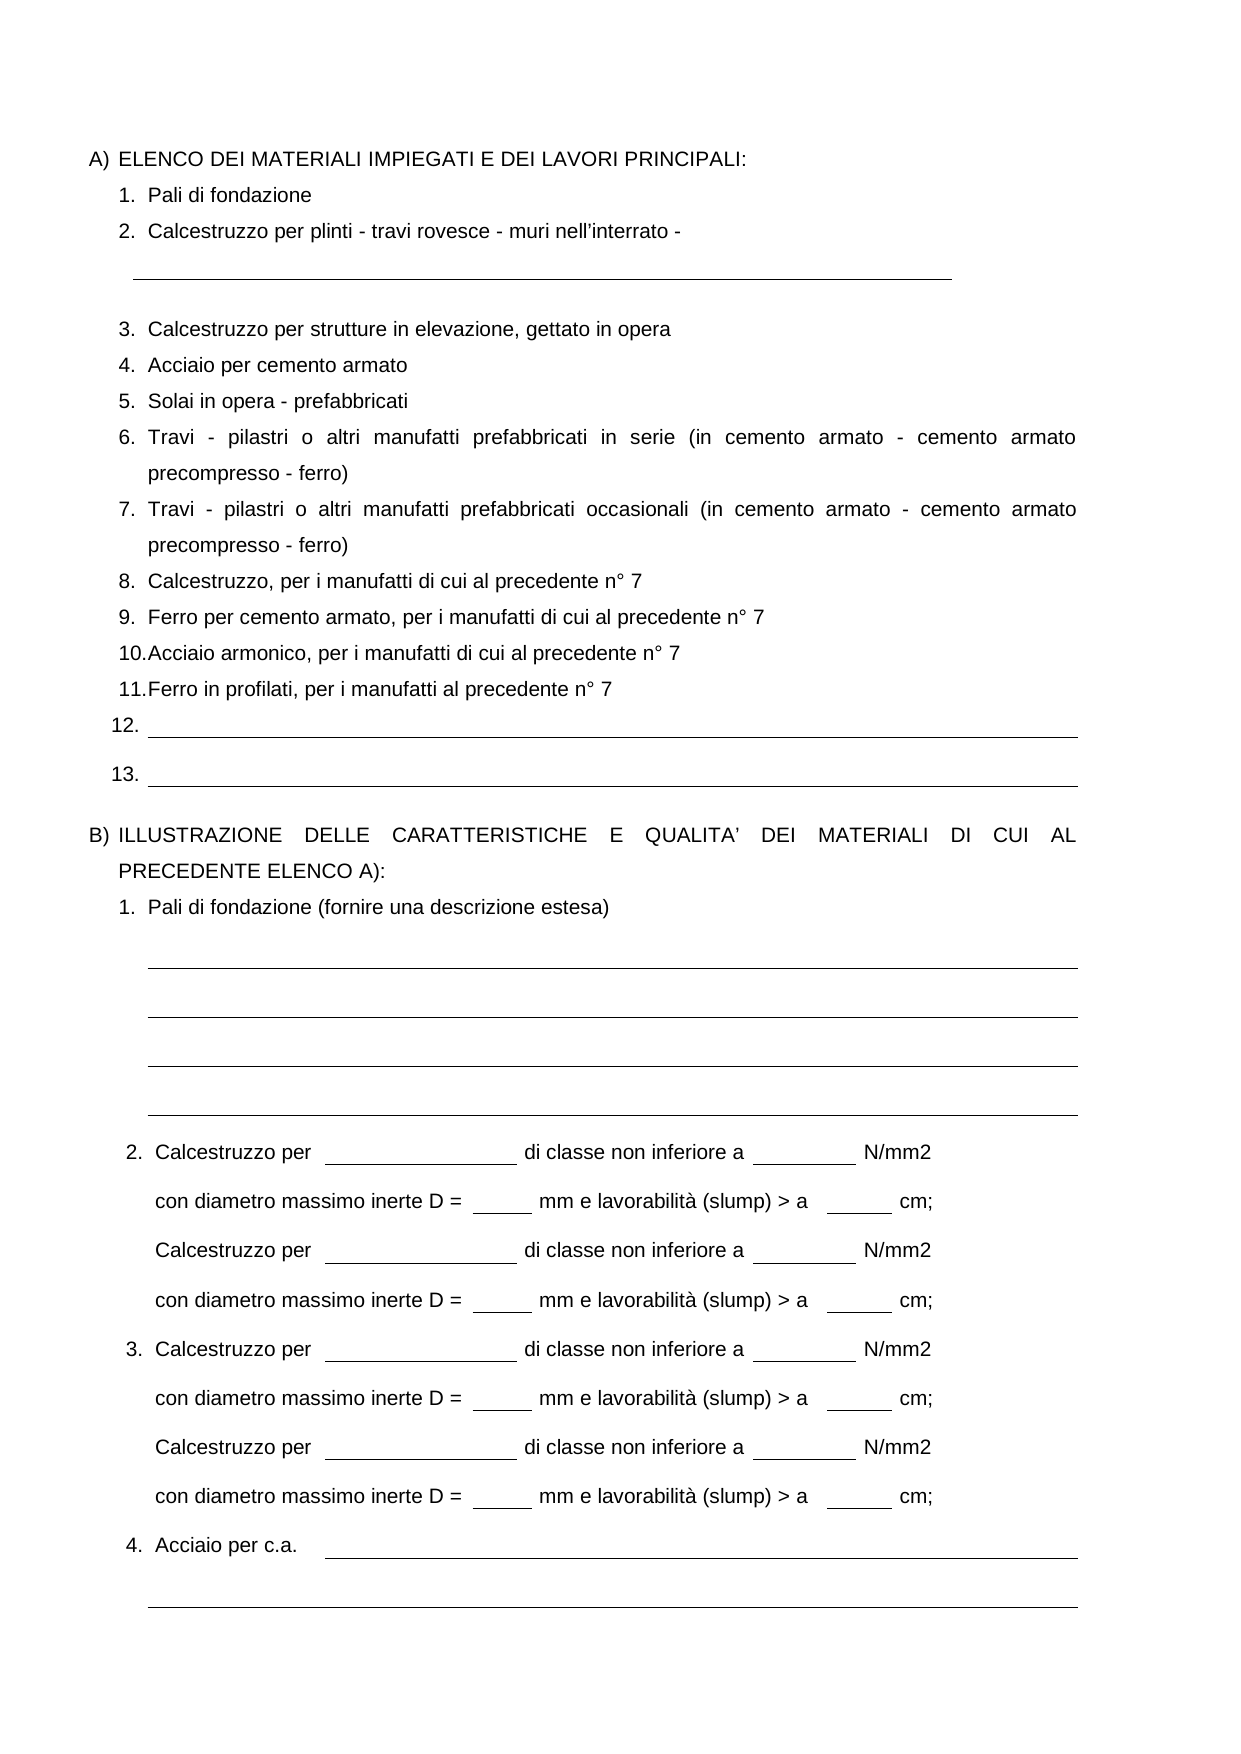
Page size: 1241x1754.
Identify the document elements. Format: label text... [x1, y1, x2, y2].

table_header [148, 1042, 1078, 1066]
table_header cm; [892, 1288, 952, 1312]
table_header [827, 1288, 892, 1312]
table_header [753, 1140, 856, 1164]
list Ferro in profilati, per i manufatti al precedente n° 7 [118, 677, 1078, 701]
table_header 13. [104, 762, 148, 786]
table_header cm; [892, 1484, 952, 1508]
table_header [148, 1583, 1078, 1607]
table_header [753, 1337, 856, 1361]
table_header [325, 1337, 517, 1361]
table_header 12. [104, 713, 148, 737]
list Ferro per cemento armato, per i manufatti di cui al precedente n° 7 [118, 605, 1078, 629]
table_header mm e lavorabilità (slump) > a [532, 1189, 827, 1213]
table_header Calcestruzzo per [118, 1140, 325, 1164]
table_header Calcestruzzo per [118, 1337, 325, 1361]
list Travi - pilastri o altri manufatti prefabbricati occasionali (in cemento armato - cemento armato precompresso - ferro) [118, 497, 1078, 557]
table_header N/mm2 [856, 1140, 952, 1164]
table_header di classe non inferiore a [517, 1337, 753, 1361]
table_header [753, 1435, 856, 1459]
table_header con diametro massimo inerte D = [148, 1189, 473, 1213]
list ILLUSTRAZIONE DELLE CARATTERISTICHE E QUALITA’ DEI MATERIALI DI CUI AL PRECEDENTE ELENCO A): [89, 823, 1078, 883]
table_header mm e lavorabilità (slump) > a [532, 1386, 827, 1410]
table_header [148, 944, 1078, 967]
table_header cm; [892, 1386, 952, 1410]
table_header con diametro massimo inerte D = [148, 1386, 473, 1410]
table_header [325, 1239, 517, 1262]
table_header di classe non inferiore a [517, 1140, 753, 1164]
list Acciaio armonico, per i manufatti di cui al precedente n° 7 [118, 641, 1078, 665]
list Solai in opera - prefabbricati [118, 388, 1078, 413]
table_header [473, 1288, 532, 1312]
table_header [827, 1189, 892, 1213]
list Calcestruzzo per strutture in elevazione, gettato in opera [118, 316, 1078, 341]
table_header [148, 762, 1078, 786]
list Calcestruzzo per plinti - travi rovesce - muri nell’interrato - [118, 219, 1078, 243]
list Calcestruzzo, per i manufatti di cui al precedente n° 7 [118, 569, 1078, 593]
table_header di classe non inferiore a [517, 1239, 753, 1262]
table_header [148, 1091, 1078, 1115]
list Pali di fondazione (fornire una descrizione estesa) [118, 895, 1078, 919]
table_header [325, 1140, 517, 1164]
table_header Calcestruzzo per [148, 1435, 325, 1459]
table_header [473, 1189, 532, 1213]
table_header N/mm2 [856, 1337, 952, 1361]
list Acciaio per cemento armato [118, 352, 1078, 377]
list ELENCO DEI MATERIALI IMPIEGATI E DEI LAVORI PRINCIPALI: [89, 147, 1078, 171]
list Travi - pilastri o altri manufatti prefabbricati in serie (in cemento armato - cemento armato precompresso - ferro) [118, 424, 1078, 485]
table_header mm e lavorabilità (slump) > a [532, 1484, 827, 1508]
table_header [827, 1484, 892, 1508]
table_header [827, 1386, 892, 1410]
table_header [473, 1484, 532, 1508]
table_header [148, 993, 1078, 1017]
table_header [753, 1239, 856, 1262]
table_header Calcestruzzo per [148, 1239, 325, 1262]
list Pali di fondazione [118, 183, 1078, 207]
table_header N/mm2 [856, 1239, 952, 1262]
table_header mm e lavorabilità (slump) > a [532, 1288, 827, 1312]
table_header Acciaio per c.a. [118, 1534, 325, 1557]
table_header di classe non inferiore a [517, 1435, 753, 1459]
table_header con diametro massimo inerte D = [148, 1484, 473, 1508]
table_header cm; [892, 1189, 952, 1213]
table_header [473, 1386, 532, 1410]
table_header [133, 255, 952, 279]
table_header [325, 1534, 1078, 1557]
table_header con diametro massimo inerte D = [148, 1288, 473, 1312]
table_header [325, 1435, 517, 1459]
table_header [148, 713, 1078, 737]
table_header N/mm2 [856, 1435, 952, 1459]
